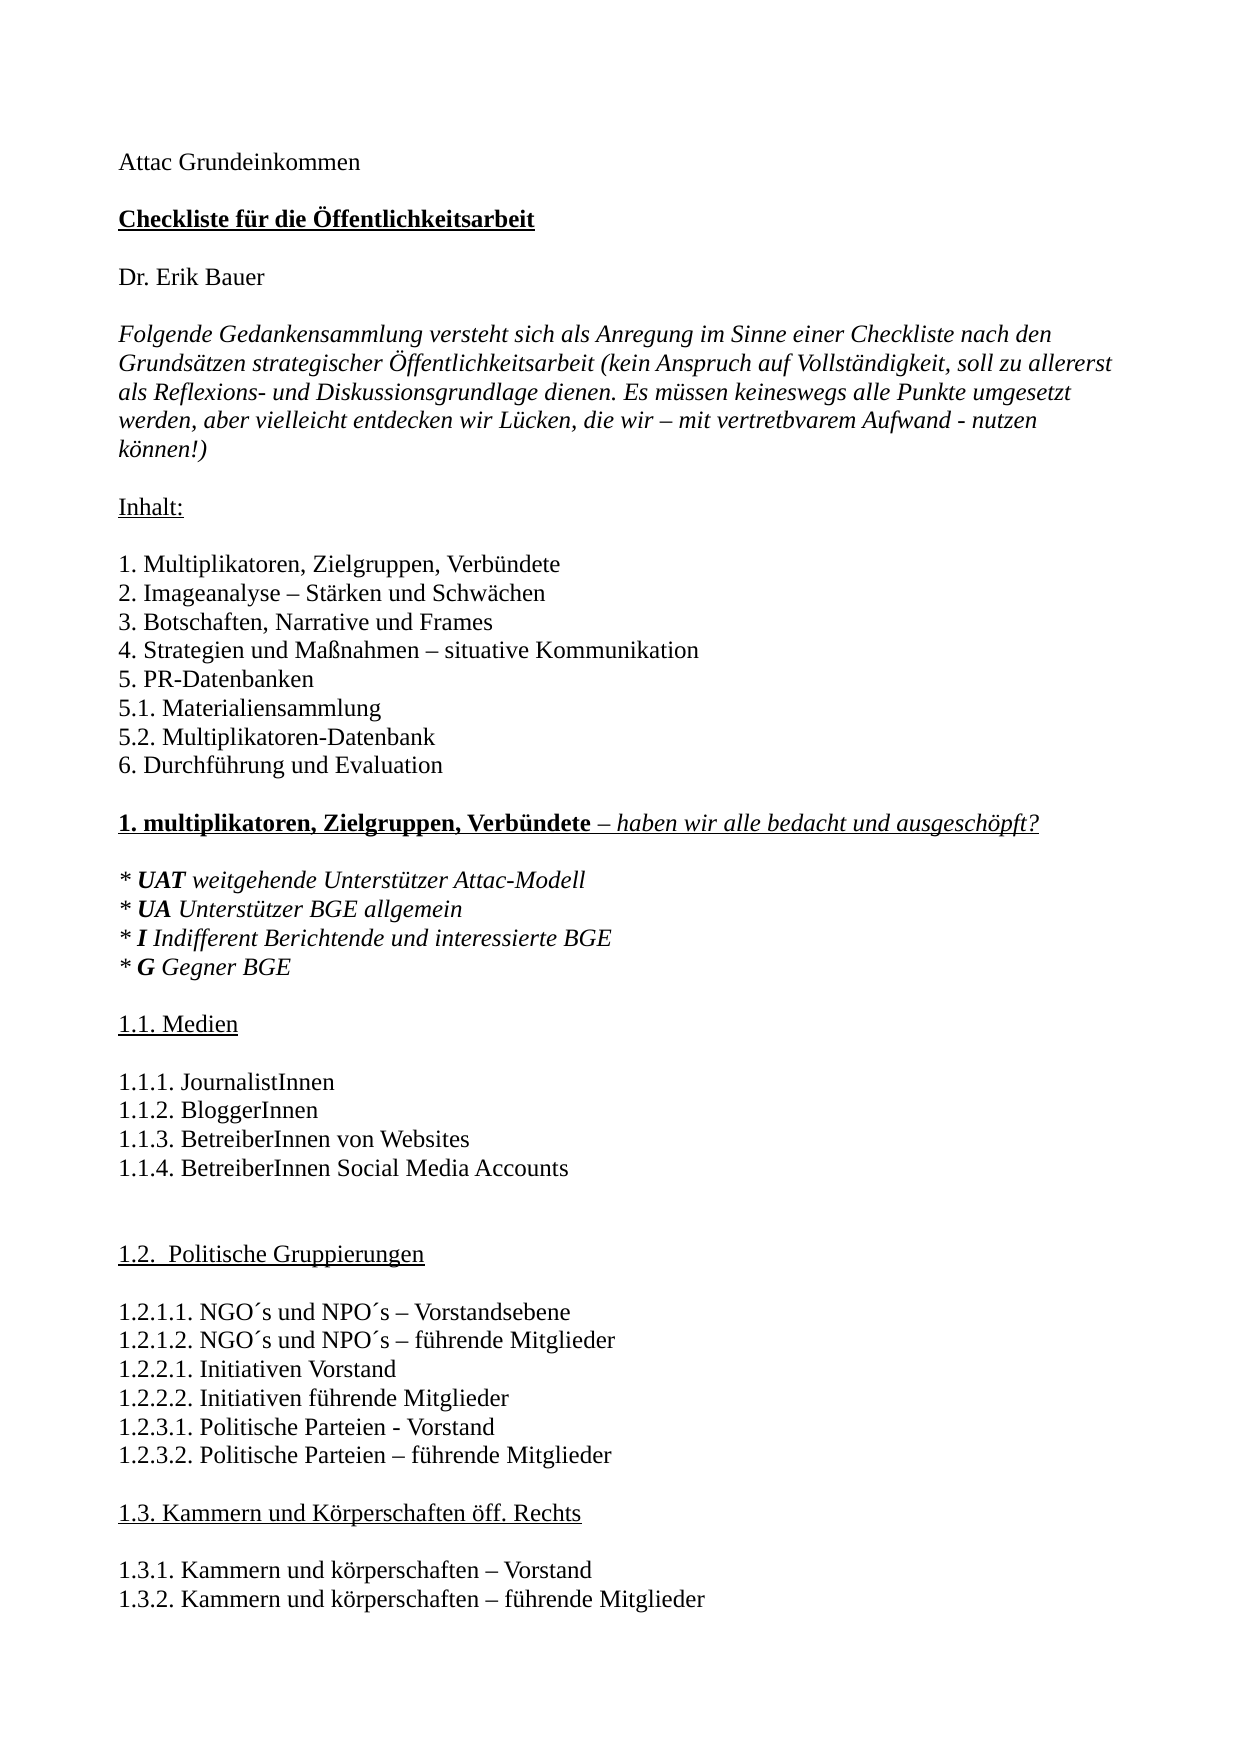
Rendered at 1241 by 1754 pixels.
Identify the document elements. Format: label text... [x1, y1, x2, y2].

text 4. Strategien und Maßnahmen – situative Kommunikation [118, 636, 1122, 664]
text Checkliste für die Öffentlichkeitsarbeit [118, 204, 1122, 233]
text 1.2.3.2. Politische Parteien – führende Mitglieder [118, 1441, 1122, 1469]
text * UA Unterstützer BGE allgemein [118, 894, 1122, 923]
text 1.2.2.1. Initiativen Vorstand [118, 1354, 1122, 1383]
text 1.2. Politische Gruppierungen [118, 1239, 1122, 1268]
text 1.1.2. BloggerInnen [118, 1096, 1122, 1124]
text 2. Imageanalyse – Stärken und Schwächen [118, 578, 1122, 607]
text 5.1. Materialiensammlung [118, 693, 1122, 722]
text 1.1.4. BetreiberInnen Social Media Accounts [118, 1153, 1122, 1182]
text 1.2.1.2. NGO´s und NPO´s – führende Mitglieder [118, 1326, 1122, 1354]
text 1.2.2.2. Initiativen führende Mitglieder [118, 1383, 1122, 1412]
text 1.3.2. Kammern und körperschaften – führende Mitglieder [118, 1584, 1122, 1613]
text Inhalt: [118, 492, 1122, 521]
text * I Indifferent Berichtende und interessierte BGE [118, 923, 1122, 952]
text 1. Multiplikatoren, Zielgruppen, Verbündete [118, 549, 1122, 578]
text 3. Botschaften, Narrative und Frames [118, 607, 1122, 636]
text 1.3.1. Kammern und körperschaften – Vorstand [118, 1556, 1122, 1584]
text 5. PR-Datenbanken [118, 664, 1122, 693]
text 1.2.3.1. Politische Parteien - Vorstand [118, 1412, 1122, 1441]
text 1.3. Kammern und Körperschaften öff. Rechts [118, 1498, 1122, 1527]
text 1. multiplikatoren, Zielgruppen, Verbündete – haben wir alle bedacht und ausgeschöpft? [118, 808, 1122, 837]
text 6. Durchführung und Evaluation [118, 751, 1122, 779]
text 1.2.1.1. NGO´s und NPO´s – Vorstandsebene [118, 1297, 1122, 1326]
text * G Gegner BGE [118, 952, 1122, 981]
text Folgende Gedankensammlung versteht sich als Anregung im Sinne einer Checkliste nach den Grundsätzen strategischer Öffentlichkeitsarbeit (kein Anspruch auf Vollständigkeit, soll zu allererst als Reflexions- und Diskussionsgrundlage dienen. Es müssen keineswegs alle Punkte umgesetzt werden, aber vielleicht entdecken wir Lücken, die wir – mit vertretbvarem Aufwand - nutzen können!) [118, 319, 1122, 463]
text Dr. Erik Bauer [118, 262, 1122, 291]
text 1.1.1. JournalistInnen [118, 1067, 1122, 1096]
text 1.1.3. BetreiberInnen von Websites [118, 1124, 1122, 1153]
text Attac Grundeinkommen [118, 147, 1122, 176]
text 5.2. Multiplikatoren-Datenbank [118, 722, 1122, 751]
text 1.1. Medien [118, 1009, 1122, 1038]
text * UAT weitgehende Unterstützer Attac-Modell [118, 866, 1122, 894]
